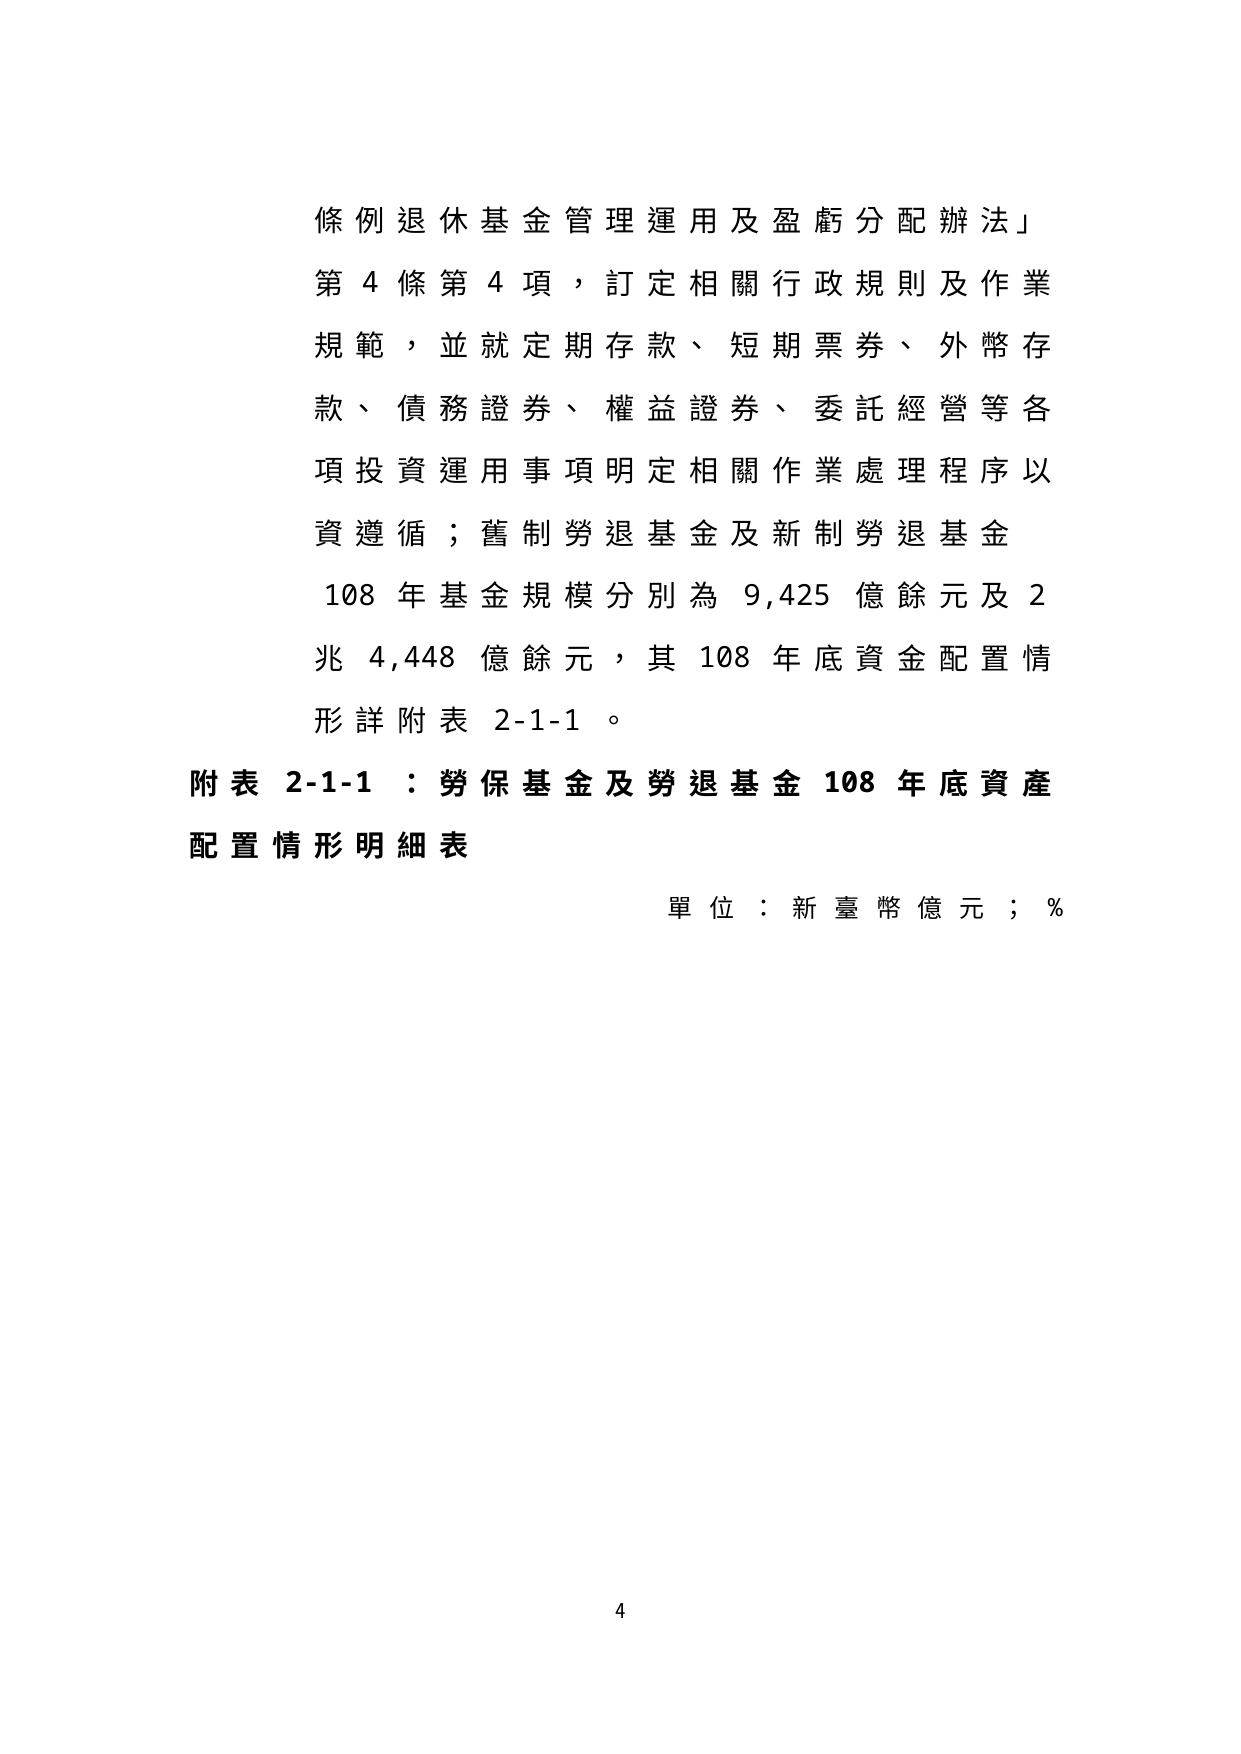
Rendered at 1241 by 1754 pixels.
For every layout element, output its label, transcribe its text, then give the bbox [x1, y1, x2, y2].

text 附表2-1-1：勞保基金及勞退基金108年底資產配置情形明細表 [183, 740, 1058, 865]
text 條例退休基金管理運用及盈虧分配辦法」第4條第4項，訂定相關行政規則及作業規範，並就定期存款、短期票券、外幣存款、債務證券、權益證券、委託經營等各項投資運用事項明定相關作業處理程序以資遵循；舊制勞退基金及新制勞退基金108年基金規模分別為9,425億餘元及2兆4,448億餘元，其108年底資金配置情形詳附表2-1-1。 [271, 177, 1058, 740]
text 單位：新臺幣億元；% [241, 865, 1076, 927]
